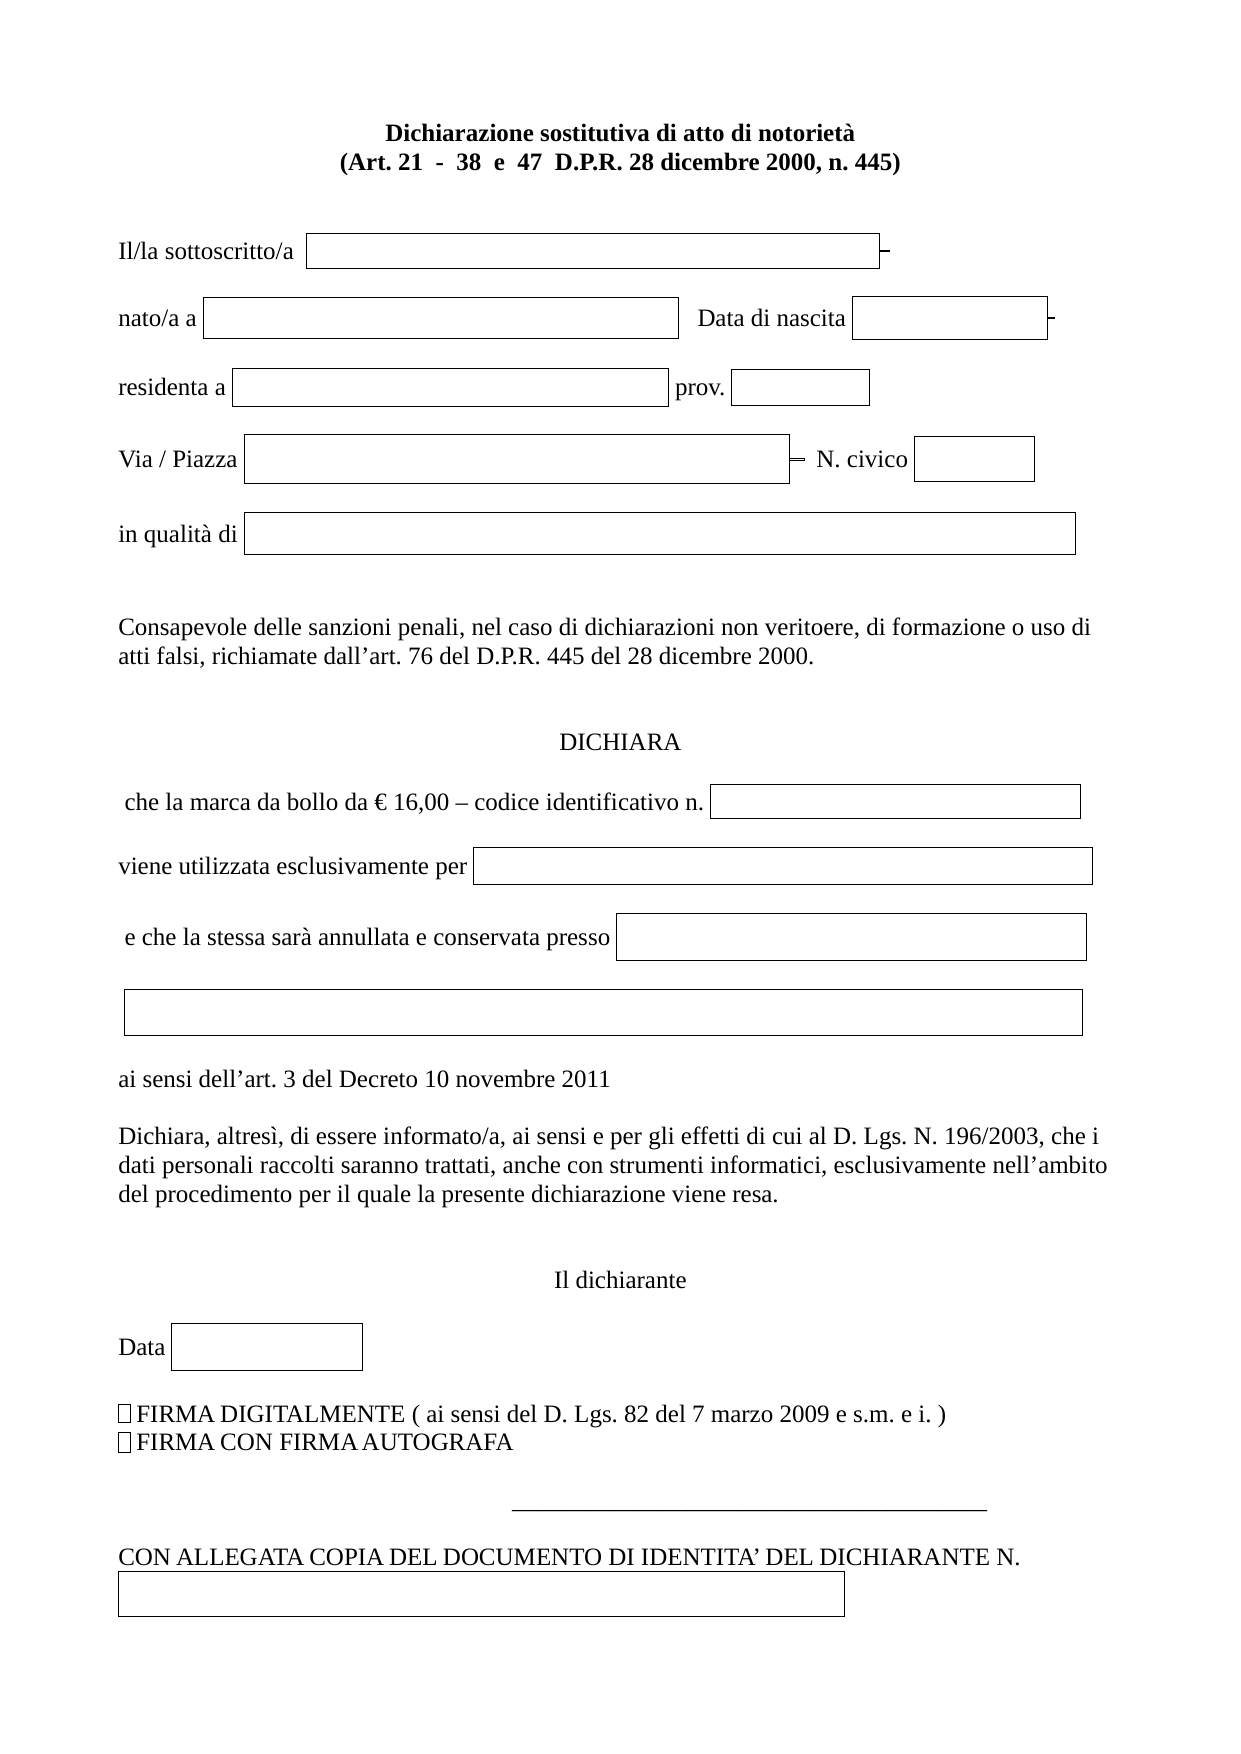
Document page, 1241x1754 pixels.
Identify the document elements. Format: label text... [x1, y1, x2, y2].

text CON ALLEGATA COPIA DEL DOCUMENTO DI IDENTITA’ DEL DICHIARANTE N. [118, 1542, 1122, 1571]
text FIRMA DIGITALMENTE ( ai sensi del D. Lgs. 82 del 7 marzo 2009 e s.m. e i. ) [118, 1399, 1122, 1427]
text Dichiarazione sostitutiva di atto di notorietà [118, 118, 1122, 147]
text Data [118, 1323, 171, 1370]
text ______________________________________ [118, 1485, 1122, 1514]
text FIRMA CON FIRMA AUTOGRAFA [118, 1427, 1122, 1456]
table_header DICHIARA che la marca da bollo da € 16,00 – codice identificativo n. viene utilizzata esclusivamente per e che la stessa sarà annullata e conservata presso ai sensi dell’art. 3 del Decreto 10 novembre 2011 [118, 698, 1122, 1121]
text [1076, 512, 1122, 554]
text Dichiara, altresì, di essere informato/a, ai sensi e per gli effetti di cui al D. Lgs. N. 196/2003, che i dati personali raccolti saranno trattati, anche con strumenti informatici, esclusivamente nell’ambito del procedimento per il quale la presente dichiarazione viene resa. [118, 1121, 1122, 1208]
text nato/a a Data di nascita [118, 296, 852, 339]
text prov. [669, 368, 1122, 406]
text (Art. 21 - 38 e 47 D.P.R. 28 dicembre 2000, n. 445) [118, 147, 1122, 176]
text Via / Piazza [118, 434, 244, 483]
text N. civico [790, 434, 1122, 483]
text [1048, 296, 1122, 339]
text residenta a [118, 368, 232, 406]
text Consapevole delle sanzioni penali, nel caso di dichiarazioni non veritoere, di formazione o uso di atti falsi, richiamate dall’art. 76 del D.P.R. 445 del 28 dicembre 2000. [118, 612, 1122, 669]
text in qualità di [118, 512, 244, 554]
text [880, 233, 1122, 268]
text [363, 1323, 1122, 1370]
text Il/la sottoscritto/a [118, 233, 306, 268]
text Il dichiarante [118, 1265, 1122, 1294]
